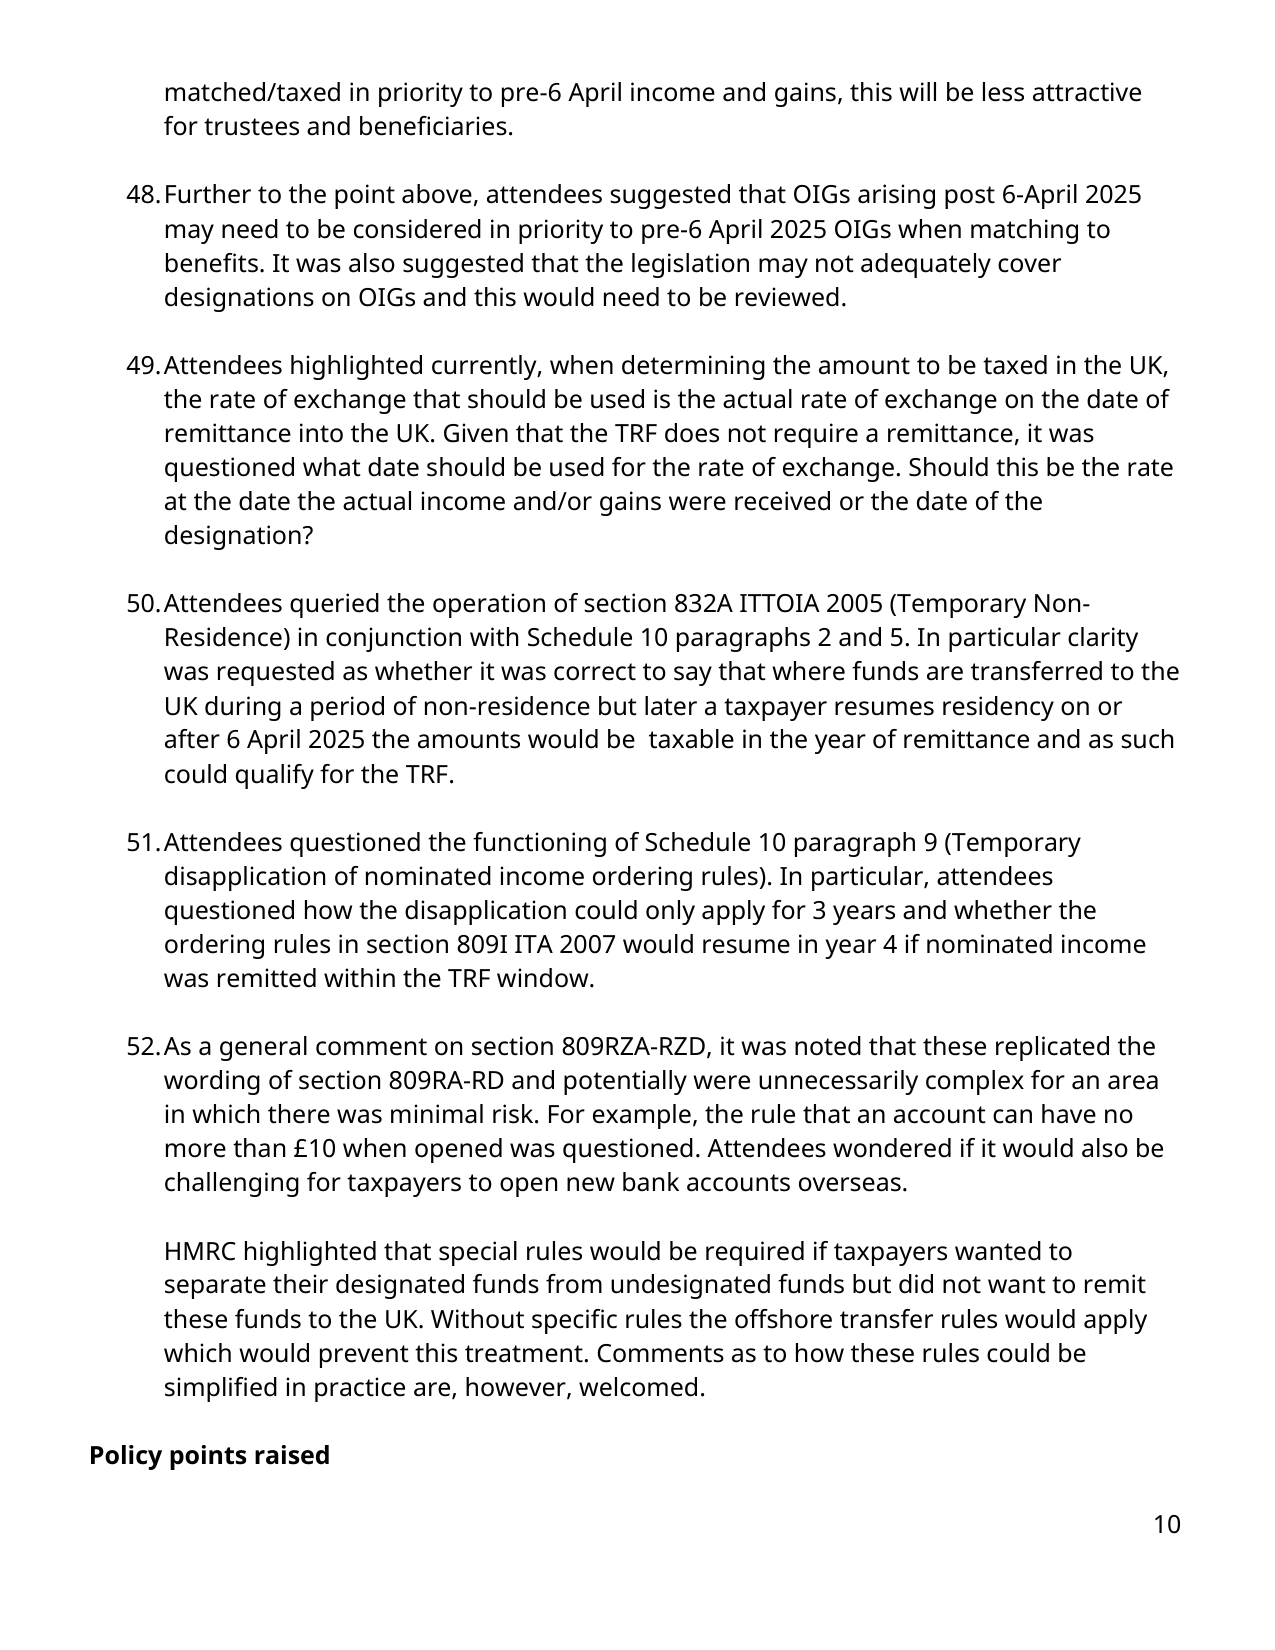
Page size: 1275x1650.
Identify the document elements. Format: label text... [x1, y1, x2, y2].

list As a general comment on section 809RZA-RZD, it was noted that these replicated the wording of section 809RA-RD and potentially were unnecessarily complex for an area in which there was minimal risk. For example, the rule that an account can have no more than £10 when opened was questioned. Attendees wondered if it would also be challenging for taxpayers to open new bank accounts overseas. HMRC highlighted that special rules would be required if taxpayers wanted to separate their designated funds from undesignated funds but did not want to remit these funds to the UK. Without specific rules the offshore transfer rules would apply which would prevent this treatment. Comments as to how these rules could be simplified in practice are, however, welcomed. [126, 1029, 1181, 1403]
list Attendees highlighted currently, when determining the amount to be taxed in the UK, the rate of exchange that should be used is the actual rate of exchange on the date of remittance into the UK. Given that the TRF does not require a remittance, it was questioned what date should be used for the rate of exchange. Should this be the rate at the date the actual income and/or gains were received or the date of the designation? [126, 347, 1181, 552]
list Attendees questioned the functioning of Schedule 10 paragraph 9 (Temporary disapplication of nominated income ordering rules). In particular, attendees questioned how the disapplication could only apply for 3 years and whether the ordering rules in section 809I ITA 2007 would resume in year 4 if nominated income was remitted within the TRF window. [126, 824, 1181, 995]
list Further to the point above, attendees suggested that OIGs arising post 6-April 2025 may need to be considered in priority to pre-6 April 2025 OIGs when matching to benefits. It was also suggested that the legislation may not adequately cover designations on OIGs and this would need to be reviewed. [126, 177, 1181, 313]
list Attendees queried the operation of section 832A ITTOIA 2005 (Temporary Non-Residence) in conjunction with Schedule 10 paragraphs 2 and 5. In particular clarity was requested as whether it was correct to say that where funds are transferred to the UK during a period of non-residence but later a taxpayer resumes residency on or after 6 April 2025 the amounts would be taxable in the year of remittance and as such could qualify for the TRF. [126, 586, 1181, 790]
list matched/taxed in priority to pre-6 April income and gains, this will be less attractive for trustees and beneficiaries. [126, 75, 1181, 143]
text Policy points raised [89, 1437, 1181, 1506]
